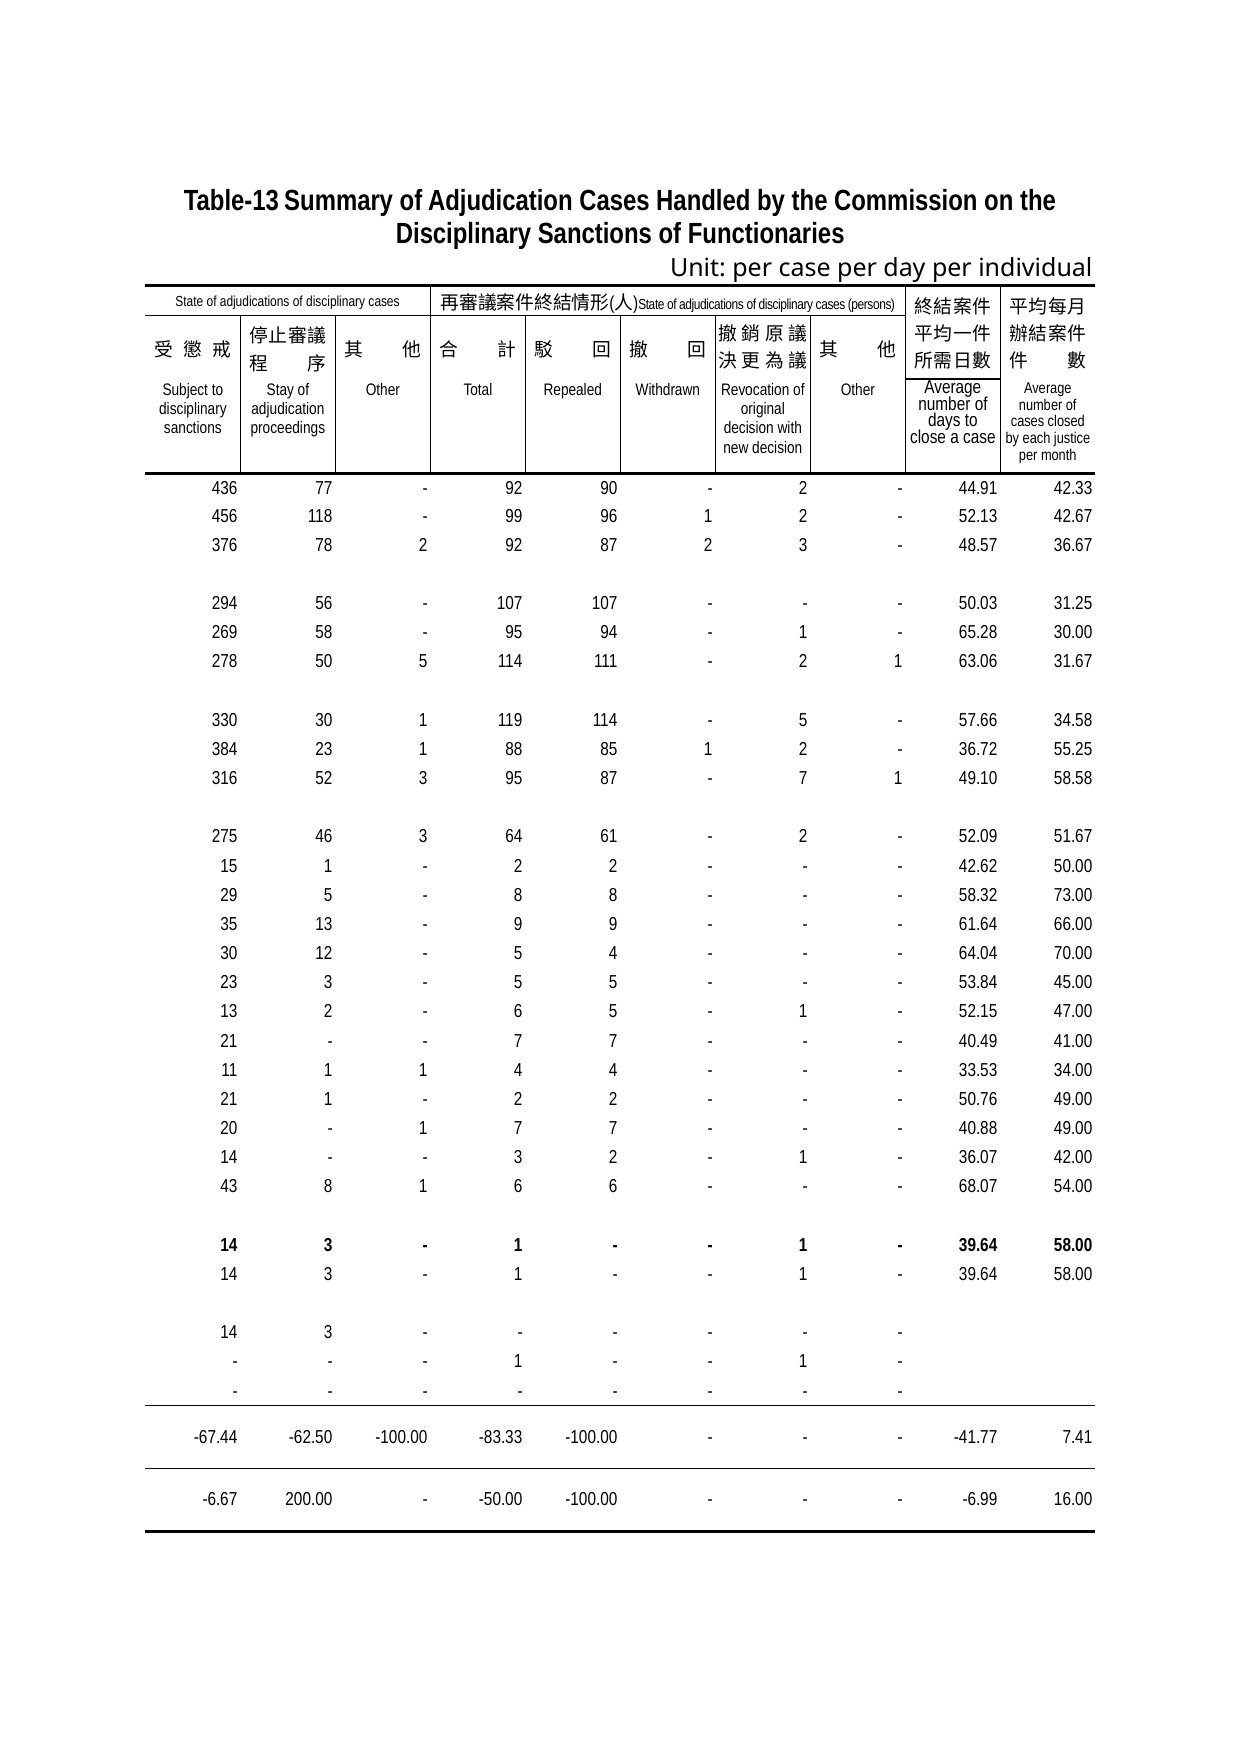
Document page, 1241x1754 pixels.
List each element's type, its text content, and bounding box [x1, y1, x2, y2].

table_cell 20 [145, 1113, 240, 1142]
table_cell -6.67 [145, 1469, 240, 1530]
table_cell 21 [145, 1084, 240, 1113]
table_cell 41.00 [1000, 1026, 1095, 1055]
text Table-13 Summary of Adjudication Cases Handled by the Commission on the Disciplinary Sanctions of Functionaries [148, 183, 1092, 250]
table_cell 2 [525, 851, 620, 880]
table_cell 94 [525, 618, 620, 647]
table_cell - [715, 1113, 810, 1142]
table_cell - [810, 1259, 905, 1288]
table_cell 6 [430, 1172, 525, 1201]
table_cell - [430, 1376, 525, 1405]
table_cell 1 [715, 618, 810, 647]
table_cell - [335, 1230, 430, 1259]
table_cell 49.10 [905, 763, 1000, 792]
table_cell - [810, 1026, 905, 1055]
table_cell - [620, 618, 715, 647]
table_cell [905, 559, 1000, 588]
table_cell [905, 676, 1000, 705]
table_header 終結案件平均一件所需日數 [906, 287, 1000, 378]
table_cell -100.00 [525, 1406, 620, 1467]
table_cell - [810, 968, 905, 997]
table_cell [525, 1288, 620, 1317]
table_cell - [620, 997, 715, 1026]
table_cell - [715, 1376, 810, 1405]
table_cell 275 [145, 822, 240, 851]
table_cell 1 [430, 1347, 525, 1376]
table_cell 42.00 [1000, 1143, 1095, 1172]
table_cell Stay of adjudication proceedings [241, 378, 335, 472]
table_cell - [715, 938, 810, 967]
table_cell 55.25 [1000, 734, 1095, 763]
table_cell 1 [810, 763, 905, 792]
table_cell 2 [715, 475, 810, 501]
table_cell - [145, 1347, 240, 1376]
table_cell - [620, 1259, 715, 1288]
table_cell - [810, 1469, 905, 1530]
table_cell - [525, 1230, 620, 1259]
table_cell - [715, 1055, 810, 1084]
table_cell 23 [145, 968, 240, 997]
table_cell [1000, 1201, 1095, 1230]
table_cell 88 [430, 734, 525, 763]
table_cell 50.03 [905, 588, 1000, 617]
table_cell 1 [430, 1259, 525, 1288]
table_cell 54.00 [1000, 1172, 1095, 1201]
table_cell 7 [715, 763, 810, 792]
table_cell Subject to disciplinary sanctions [145, 378, 240, 472]
table_cell [240, 1201, 335, 1230]
table_cell - [620, 705, 715, 734]
table_cell - [810, 705, 905, 734]
table_cell 40.88 [905, 1113, 1000, 1142]
table_cell 56 [240, 588, 335, 617]
table_cell 2 [715, 822, 810, 851]
table_cell [240, 1288, 335, 1317]
table_cell [620, 1201, 715, 1230]
table_cell 1 [430, 1230, 525, 1259]
table_cell 46 [240, 822, 335, 851]
table_cell -41.77 [905, 1406, 1000, 1467]
table_cell - [335, 588, 430, 617]
table_cell 14 [145, 1259, 240, 1288]
table_cell 5 [525, 968, 620, 997]
table_cell 1 [240, 851, 335, 880]
table_cell 52 [240, 763, 335, 792]
table_cell [430, 676, 525, 705]
table_cell 39.64 [905, 1259, 1000, 1288]
table_cell Repealed [526, 378, 620, 472]
table_cell 33.53 [905, 1055, 1000, 1084]
table_cell 7.41 [1000, 1406, 1095, 1467]
table_cell - [620, 763, 715, 792]
table_cell 57.66 [905, 705, 1000, 734]
table_cell 58.32 [905, 880, 1000, 909]
table_cell [525, 793, 620, 822]
table_cell - [525, 1318, 620, 1347]
table_cell 95 [430, 618, 525, 647]
table_cell - [810, 501, 905, 530]
table_cell 2 [240, 997, 335, 1026]
table_cell 撤銷原議決更為議決 [716, 316, 810, 378]
table_cell - [810, 618, 905, 647]
table_cell 107 [525, 588, 620, 617]
table_cell 66.00 [1000, 909, 1095, 938]
table_cell 5 [430, 938, 525, 967]
table_cell - [620, 1172, 715, 1201]
table_cell [620, 676, 715, 705]
table_cell 3 [240, 1318, 335, 1347]
table_cell 52.15 [905, 997, 1000, 1026]
table_cell [715, 1201, 810, 1230]
table_cell 12 [240, 938, 335, 967]
table_cell -83.33 [430, 1406, 525, 1467]
table_cell - [810, 938, 905, 967]
table_cell 4 [525, 1055, 620, 1084]
table_cell - [620, 968, 715, 997]
table_cell 13 [240, 909, 335, 938]
table_cell 63.06 [905, 647, 1000, 676]
table_cell 77 [240, 475, 335, 501]
table_cell 8 [525, 880, 620, 909]
table_cell 撤回 [621, 316, 715, 378]
table_cell 44.91 [905, 475, 1000, 501]
text Unit: per case per day per individual [148, 250, 1092, 284]
table_cell [145, 676, 240, 705]
table_cell 92 [430, 475, 525, 501]
table_cell 8 [240, 1172, 335, 1201]
table_cell 36.67 [1000, 530, 1095, 559]
table_cell 3 [430, 1143, 525, 1172]
table_cell - [810, 909, 905, 938]
table_cell 436 [145, 475, 240, 501]
table_cell 49.00 [1000, 1113, 1095, 1142]
table_cell 其他 [811, 316, 905, 378]
table_cell 68.07 [905, 1172, 1000, 1201]
table_cell Total [431, 378, 525, 472]
table_cell 64.04 [905, 938, 1000, 967]
table_cell - [715, 588, 810, 617]
table_cell [145, 1288, 240, 1317]
table_cell [1000, 676, 1095, 705]
table_cell [1000, 1347, 1095, 1376]
table_cell - [335, 880, 430, 909]
table_cell 2 [430, 1084, 525, 1113]
table_cell [905, 1376, 1000, 1405]
table_cell 107 [430, 588, 525, 617]
table_cell - [620, 1318, 715, 1347]
table_cell [715, 1288, 810, 1317]
table_cell Revocation of original decision with new decision [716, 378, 810, 472]
table_cell 7 [430, 1113, 525, 1142]
table_cell 45.00 [1000, 968, 1095, 997]
table_cell 5 [240, 880, 335, 909]
table_cell - [715, 880, 810, 909]
table_cell [810, 793, 905, 822]
table_cell - [620, 1347, 715, 1376]
table_cell - [810, 530, 905, 559]
table_cell 61 [525, 822, 620, 851]
table_cell 1 [715, 1259, 810, 1288]
table_cell - [810, 1084, 905, 1113]
table_cell 39.64 [905, 1230, 1000, 1259]
table_cell [1000, 1288, 1095, 1317]
table_cell [620, 559, 715, 588]
table_cell 2 [335, 530, 430, 559]
table_cell 50.76 [905, 1084, 1000, 1113]
table_cell 118 [240, 501, 335, 530]
table_cell 51.67 [1000, 822, 1095, 851]
table_cell 5 [715, 705, 810, 734]
table_cell 停止審議程序 [241, 316, 335, 378]
table_cell 2 [715, 647, 810, 676]
table_cell - [335, 618, 430, 647]
table_cell - [240, 1113, 335, 1142]
table_cell 3 [240, 968, 335, 997]
table_cell [240, 676, 335, 705]
table_cell - [620, 822, 715, 851]
table_cell [810, 1288, 905, 1317]
table_cell 50 [240, 647, 335, 676]
table_cell 114 [430, 647, 525, 676]
table_cell 42.62 [905, 851, 1000, 880]
table_cell 48.57 [905, 530, 1000, 559]
table_cell 36.72 [905, 734, 1000, 763]
table_cell - [715, 909, 810, 938]
table_cell 2 [430, 851, 525, 880]
table_cell 3 [240, 1230, 335, 1259]
table_cell 278 [145, 647, 240, 676]
table_cell 384 [145, 734, 240, 763]
table_cell - [335, 1259, 430, 1288]
table_cell - [810, 822, 905, 851]
table_cell 8 [430, 880, 525, 909]
table_cell - [620, 1469, 715, 1530]
table_cell 5 [335, 647, 430, 676]
table_cell - [810, 734, 905, 763]
table_cell - [810, 1113, 905, 1142]
table_cell [905, 793, 1000, 822]
table_cell - [810, 1318, 905, 1347]
table_cell - [145, 1376, 240, 1405]
table_cell 42.33 [1000, 475, 1095, 501]
table_cell [715, 559, 810, 588]
table_cell 78 [240, 530, 335, 559]
table_cell 3 [715, 530, 810, 559]
table_cell 52.09 [905, 822, 1000, 851]
table_cell - [810, 1406, 905, 1467]
table_cell 90 [525, 475, 620, 501]
table_cell 269 [145, 618, 240, 647]
table_cell - [620, 1084, 715, 1113]
table_cell 14 [145, 1230, 240, 1259]
table_cell - [715, 1026, 810, 1055]
table_cell -6.99 [905, 1469, 1000, 1530]
table_cell 3 [335, 763, 430, 792]
table_cell 294 [145, 588, 240, 617]
table_cell 1 [620, 501, 715, 530]
table_cell [430, 1201, 525, 1230]
table_cell 95 [430, 763, 525, 792]
table_cell 駁回 [526, 316, 620, 378]
table_cell [905, 1347, 1000, 1376]
table_cell 1 [335, 1113, 430, 1142]
table_cell - [810, 475, 905, 501]
table_cell - [810, 1376, 905, 1405]
table_cell [905, 1318, 1000, 1347]
table_cell - [525, 1259, 620, 1288]
table_cell -100.00 [525, 1469, 620, 1530]
table_cell - [430, 1318, 525, 1347]
table_cell 5 [525, 997, 620, 1026]
table_cell 2 [620, 530, 715, 559]
table_cell [715, 676, 810, 705]
table_cell [335, 1288, 430, 1317]
table_cell - [810, 588, 905, 617]
table_cell - [810, 1143, 905, 1172]
table_header 再審議案件終結情形(人)State of adjudications of disciplinary cases (persons) [431, 287, 905, 315]
table_cell 30 [145, 938, 240, 967]
table_cell - [715, 1318, 810, 1347]
table_cell [335, 793, 430, 822]
table_cell 73.00 [1000, 880, 1095, 909]
table_cell 14 [145, 1143, 240, 1172]
table_cell - [715, 1406, 810, 1467]
table_cell 其他 [336, 316, 430, 378]
table_cell Average number of days to close a case [906, 380, 1000, 472]
table_cell - [335, 475, 430, 501]
table_cell - [810, 1230, 905, 1259]
table_cell 1 [810, 647, 905, 676]
table_cell [620, 793, 715, 822]
table_cell Other [811, 378, 905, 472]
table_cell - [525, 1376, 620, 1405]
table_header 平均每月辦結案件件數 [1001, 287, 1095, 378]
table_cell 合計 [431, 316, 525, 378]
table_cell 4 [525, 938, 620, 967]
table_cell [335, 676, 430, 705]
table_cell 92 [430, 530, 525, 559]
table_cell 14 [145, 1318, 240, 1347]
table_cell 9 [525, 909, 620, 938]
table_cell - [620, 880, 715, 909]
table_cell -67.44 [145, 1406, 240, 1467]
table_cell 2 [715, 734, 810, 763]
table_cell 65.28 [905, 618, 1000, 647]
table_cell 200.00 [240, 1469, 335, 1530]
table_cell [145, 793, 240, 822]
table_cell - [715, 1172, 810, 1201]
table_cell [715, 793, 810, 822]
table_cell 31.25 [1000, 588, 1095, 617]
table_cell - [620, 851, 715, 880]
table_cell - [240, 1347, 335, 1376]
table_cell 316 [145, 763, 240, 792]
table_cell 1 [715, 997, 810, 1026]
table_cell 4 [430, 1055, 525, 1084]
table_cell - [335, 938, 430, 967]
table_cell [335, 559, 430, 588]
table_cell 2 [715, 501, 810, 530]
table_cell Average number of cases closed by each justice per month [1001, 378, 1095, 472]
table_cell 36.07 [905, 1143, 1000, 1172]
table_cell [620, 1288, 715, 1317]
table_header State of adjudications of disciplinary cases [145, 287, 430, 315]
table_cell - [620, 1376, 715, 1405]
table_cell 58.00 [1000, 1259, 1095, 1288]
table_cell - [620, 1406, 715, 1467]
table_cell 1 [620, 734, 715, 763]
table_cell 43 [145, 1172, 240, 1201]
table_cell - [620, 475, 715, 501]
table_cell 29 [145, 880, 240, 909]
table_cell - [335, 1376, 430, 1405]
table_cell 16.00 [1000, 1469, 1095, 1530]
table_cell - [810, 1172, 905, 1201]
table_cell 34.00 [1000, 1055, 1095, 1084]
table_cell - [240, 1376, 335, 1405]
table_cell [810, 676, 905, 705]
table_cell - [620, 938, 715, 967]
table_cell 85 [525, 734, 620, 763]
table_cell 15 [145, 851, 240, 880]
table_cell - [335, 851, 430, 880]
table_cell - [620, 588, 715, 617]
table_cell 21 [145, 1026, 240, 1055]
table_cell 330 [145, 705, 240, 734]
table_cell 1 [240, 1055, 335, 1084]
table_cell [1000, 559, 1095, 588]
table_cell - [620, 1113, 715, 1142]
table_cell 1 [240, 1084, 335, 1113]
table_cell - [335, 968, 430, 997]
table_cell 1 [335, 1055, 430, 1084]
table_cell - [335, 1084, 430, 1113]
table_cell - [335, 1469, 430, 1530]
table_cell [905, 1201, 1000, 1230]
table_cell 119 [430, 705, 525, 734]
table_cell - [810, 997, 905, 1026]
table_cell 70.00 [1000, 938, 1095, 967]
table_cell - [715, 1084, 810, 1113]
table_cell 30 [240, 705, 335, 734]
table_cell - [620, 1026, 715, 1055]
table_cell - [620, 909, 715, 938]
table_cell [525, 1201, 620, 1230]
table_cell 34.58 [1000, 705, 1095, 734]
table_cell - [335, 1318, 430, 1347]
table_cell - [335, 1026, 430, 1055]
table_cell [240, 559, 335, 588]
table_cell 2 [525, 1084, 620, 1113]
table_cell - [240, 1143, 335, 1172]
table_cell 35 [145, 909, 240, 938]
table_cell - [620, 1143, 715, 1172]
table_cell 47.00 [1000, 997, 1095, 1026]
table_cell 11 [145, 1055, 240, 1084]
table_cell [810, 559, 905, 588]
table_cell 7 [525, 1026, 620, 1055]
table_cell 6 [430, 997, 525, 1026]
table_cell 58.00 [1000, 1230, 1095, 1259]
table_cell - [810, 880, 905, 909]
table_cell 87 [525, 530, 620, 559]
table_cell 42.67 [1000, 501, 1095, 530]
table_cell 1 [335, 705, 430, 734]
table_cell 52.13 [905, 501, 1000, 530]
table_cell [525, 559, 620, 588]
table_cell 87 [525, 763, 620, 792]
table_cell 376 [145, 530, 240, 559]
table_cell [1000, 1318, 1095, 1347]
table_cell [145, 559, 240, 588]
table_cell 111 [525, 647, 620, 676]
table_cell Other [336, 378, 430, 472]
table_cell 13 [145, 997, 240, 1026]
table_cell 114 [525, 705, 620, 734]
table_cell 99 [430, 501, 525, 530]
table_cell 64 [430, 822, 525, 851]
table_cell 7 [525, 1113, 620, 1142]
table_cell - [335, 501, 430, 530]
table_cell - [525, 1347, 620, 1376]
table_cell [525, 676, 620, 705]
table_cell Withdrawn [621, 378, 715, 472]
table_cell - [335, 909, 430, 938]
table_cell [335, 1201, 430, 1230]
table_cell 3 [335, 822, 430, 851]
table_cell - [715, 968, 810, 997]
table_cell - [810, 1055, 905, 1084]
table_cell 58.58 [1000, 763, 1095, 792]
table_cell [430, 559, 525, 588]
table_cell -50.00 [430, 1469, 525, 1530]
table_cell [1000, 1376, 1095, 1405]
table_cell [145, 1201, 240, 1230]
table_cell - [715, 851, 810, 880]
table_cell - [620, 1230, 715, 1259]
table_cell 6 [525, 1172, 620, 1201]
table_cell [810, 1201, 905, 1230]
table_cell 456 [145, 501, 240, 530]
table_cell 1 [335, 1172, 430, 1201]
table_cell 96 [525, 501, 620, 530]
table_cell 1 [715, 1143, 810, 1172]
table_cell 2 [525, 1143, 620, 1172]
table_cell 40.49 [905, 1026, 1000, 1055]
table_cell - [715, 1469, 810, 1530]
table_cell 53.84 [905, 968, 1000, 997]
table_cell 31.67 [1000, 647, 1095, 676]
table_cell 7 [430, 1026, 525, 1055]
table_cell 1 [715, 1230, 810, 1259]
table_cell [905, 1288, 1000, 1317]
table_cell [1000, 793, 1095, 822]
table_cell 49.00 [1000, 1084, 1095, 1113]
table_cell - [335, 1143, 430, 1172]
table_cell - [810, 1347, 905, 1376]
table_cell 1 [715, 1347, 810, 1376]
table_cell 受懲戒 [145, 316, 240, 378]
table_cell 58 [240, 618, 335, 647]
table_cell 23 [240, 734, 335, 763]
table_cell 50.00 [1000, 851, 1095, 880]
table_cell 1 [335, 734, 430, 763]
table_cell - [620, 647, 715, 676]
table_cell [240, 793, 335, 822]
table_cell - [810, 851, 905, 880]
table_cell - [620, 1055, 715, 1084]
table_cell - [335, 997, 430, 1026]
table_cell 9 [430, 909, 525, 938]
table_cell 5 [430, 968, 525, 997]
table_cell [430, 793, 525, 822]
table_cell 3 [240, 1259, 335, 1288]
table_cell [430, 1288, 525, 1317]
table_cell 30.00 [1000, 618, 1095, 647]
table_cell - [335, 1347, 430, 1376]
table_cell -62.50 [240, 1406, 335, 1467]
table_cell -100.00 [335, 1406, 430, 1467]
table_cell 61.64 [905, 909, 1000, 938]
table_cell - [240, 1026, 335, 1055]
